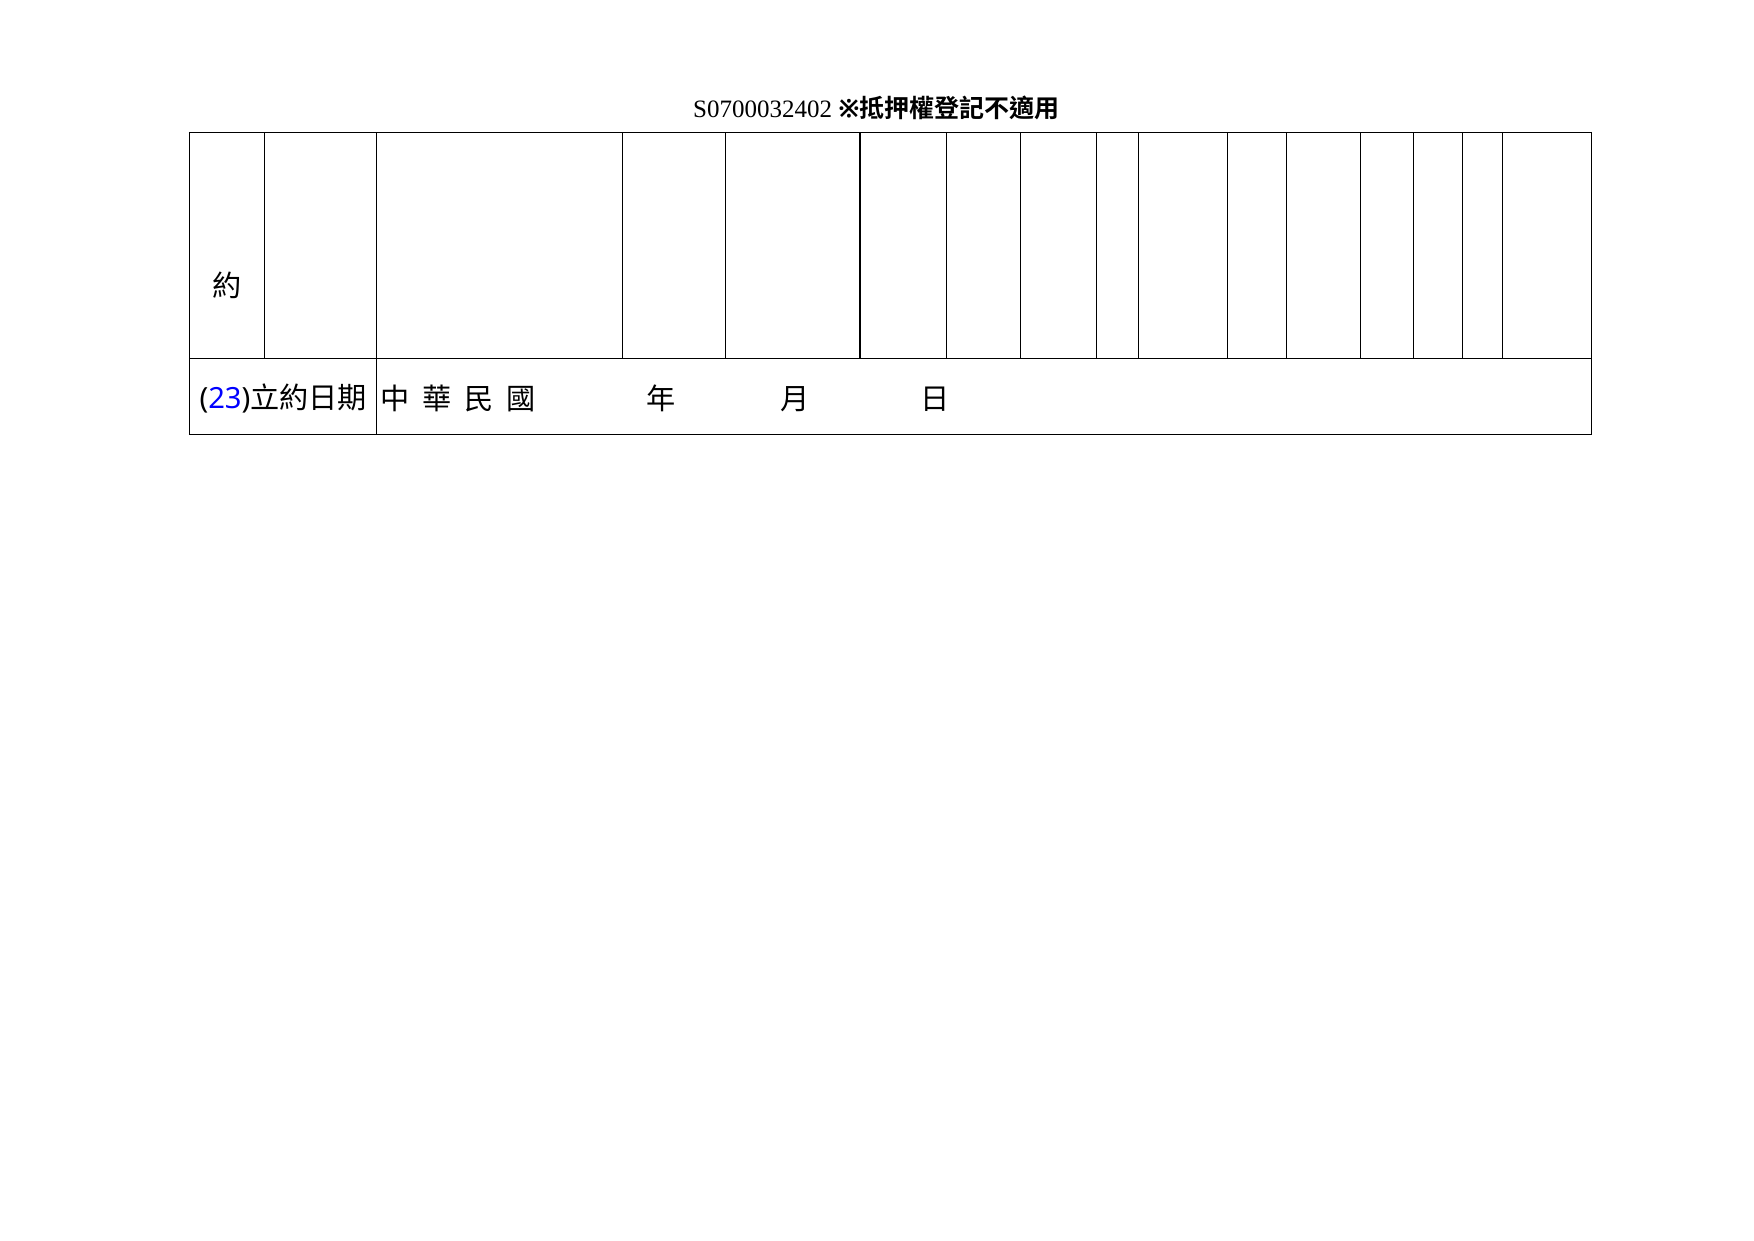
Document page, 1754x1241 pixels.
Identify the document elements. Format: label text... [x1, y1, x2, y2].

table_cell [1503, 133, 1591, 358]
table_cell 訂 立 契 約 人 [190, 133, 264, 358]
table_cell [1097, 133, 1138, 358]
table_cell [1361, 133, 1413, 358]
table_cell [947, 133, 1020, 358]
table_cell [1463, 133, 1502, 358]
table_cell [861, 133, 946, 358]
table_cell (23)立約日期 [190, 359, 376, 434]
table_cell [726, 133, 859, 358]
table_cell [377, 133, 622, 358]
table_cell [1228, 133, 1286, 358]
table_cell [1414, 133, 1462, 358]
table_cell [1287, 133, 1360, 358]
table_cell [265, 133, 376, 358]
table_cell [1021, 133, 1096, 358]
table_cell 中 華 民 國 年 月 日 [377, 359, 1591, 434]
table_cell [623, 133, 725, 358]
table_cell [1139, 133, 1227, 358]
